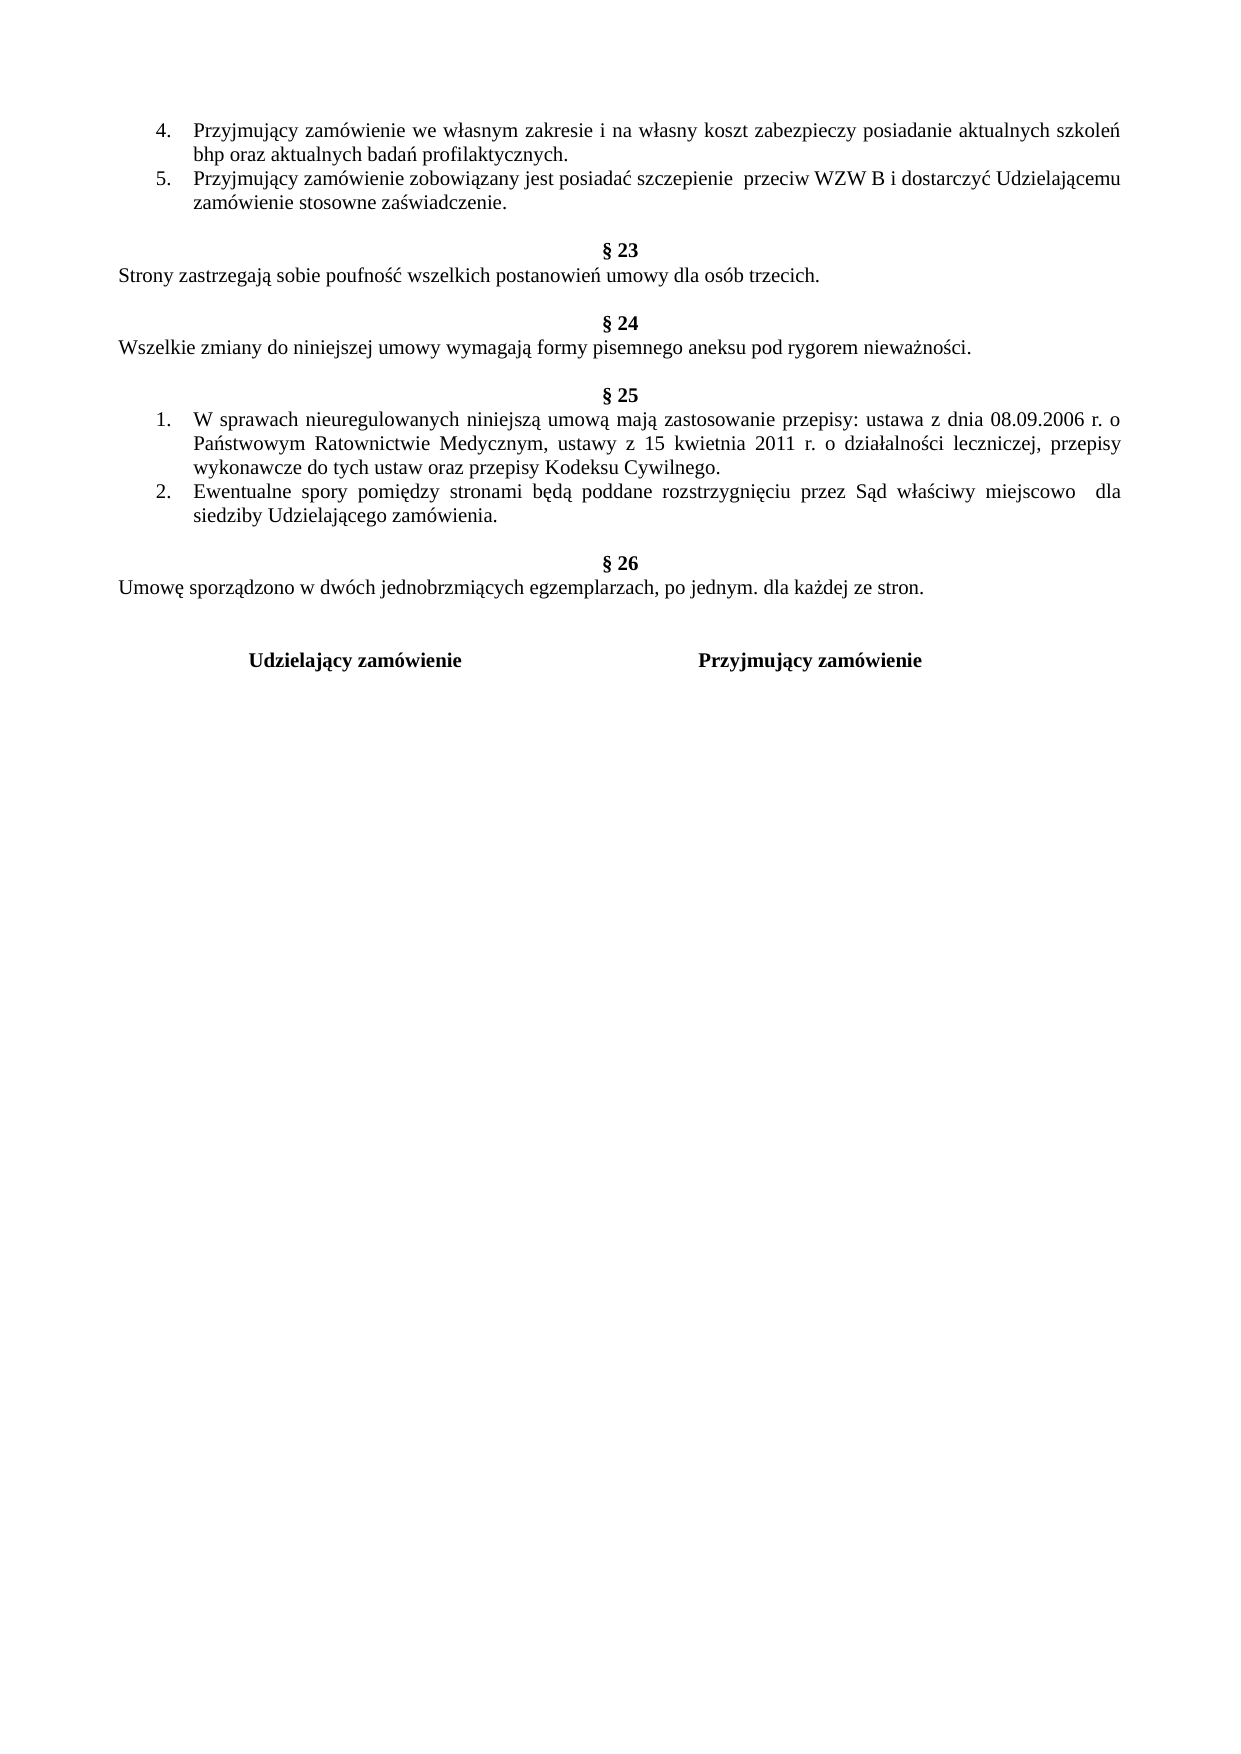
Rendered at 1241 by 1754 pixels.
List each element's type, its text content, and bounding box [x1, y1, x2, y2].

text Umowę sporządzono w dwóch jednobrzmiących egzemplarzach, po jednym. dla każdej ze stron. [118, 575, 1122, 599]
list W sprawach nieuregulowanych niniejszą umową mają zastosowanie przepisy: ustawa z dnia 08.09.2006 r. o Państwowym Ratownictwie Medycznym, ustawy z 15 kwietnia 2011 r. o działalności leczniczej, przepisy wykonawcze do tych ustaw oraz przepisy Kodeksu Cywilnego. [156, 407, 1122, 479]
text Wszelkie zmiany do niniejszej umowy wymagają formy pisemnego aneksu pod rygorem nieważności. [118, 335, 1122, 359]
text § 25 [118, 383, 1122, 407]
text Strony zastrzegają sobie poufność wszelkich postanowień umowy dla osób trzecich. [118, 262, 1122, 287]
list Przyjmujący zamówienie we własnym zakresie i na własny koszt zabezpieczy posiadanie aktualnych szkoleń bhp oraz aktualnych badań profilaktycznych. [156, 118, 1122, 166]
text § 23 [118, 238, 1122, 262]
text Udzielający zamówienie Przyjmujący zamówienie [118, 647, 1122, 672]
list Przyjmujący zamówienie zobowiązany jest posiadać szczepienie przeciw WZW B i dostarczyć Udzielającemu zamówienie stosowne zaświadczenie. [156, 166, 1122, 214]
text § 24 [118, 311, 1122, 335]
text § 26 [118, 551, 1122, 575]
list Ewentualne spory pomiędzy stronami będą poddane rozstrzygnięciu przez Sąd właściwy miejscowo dla siedziby Udzielającego zamówienia. [156, 479, 1122, 527]
